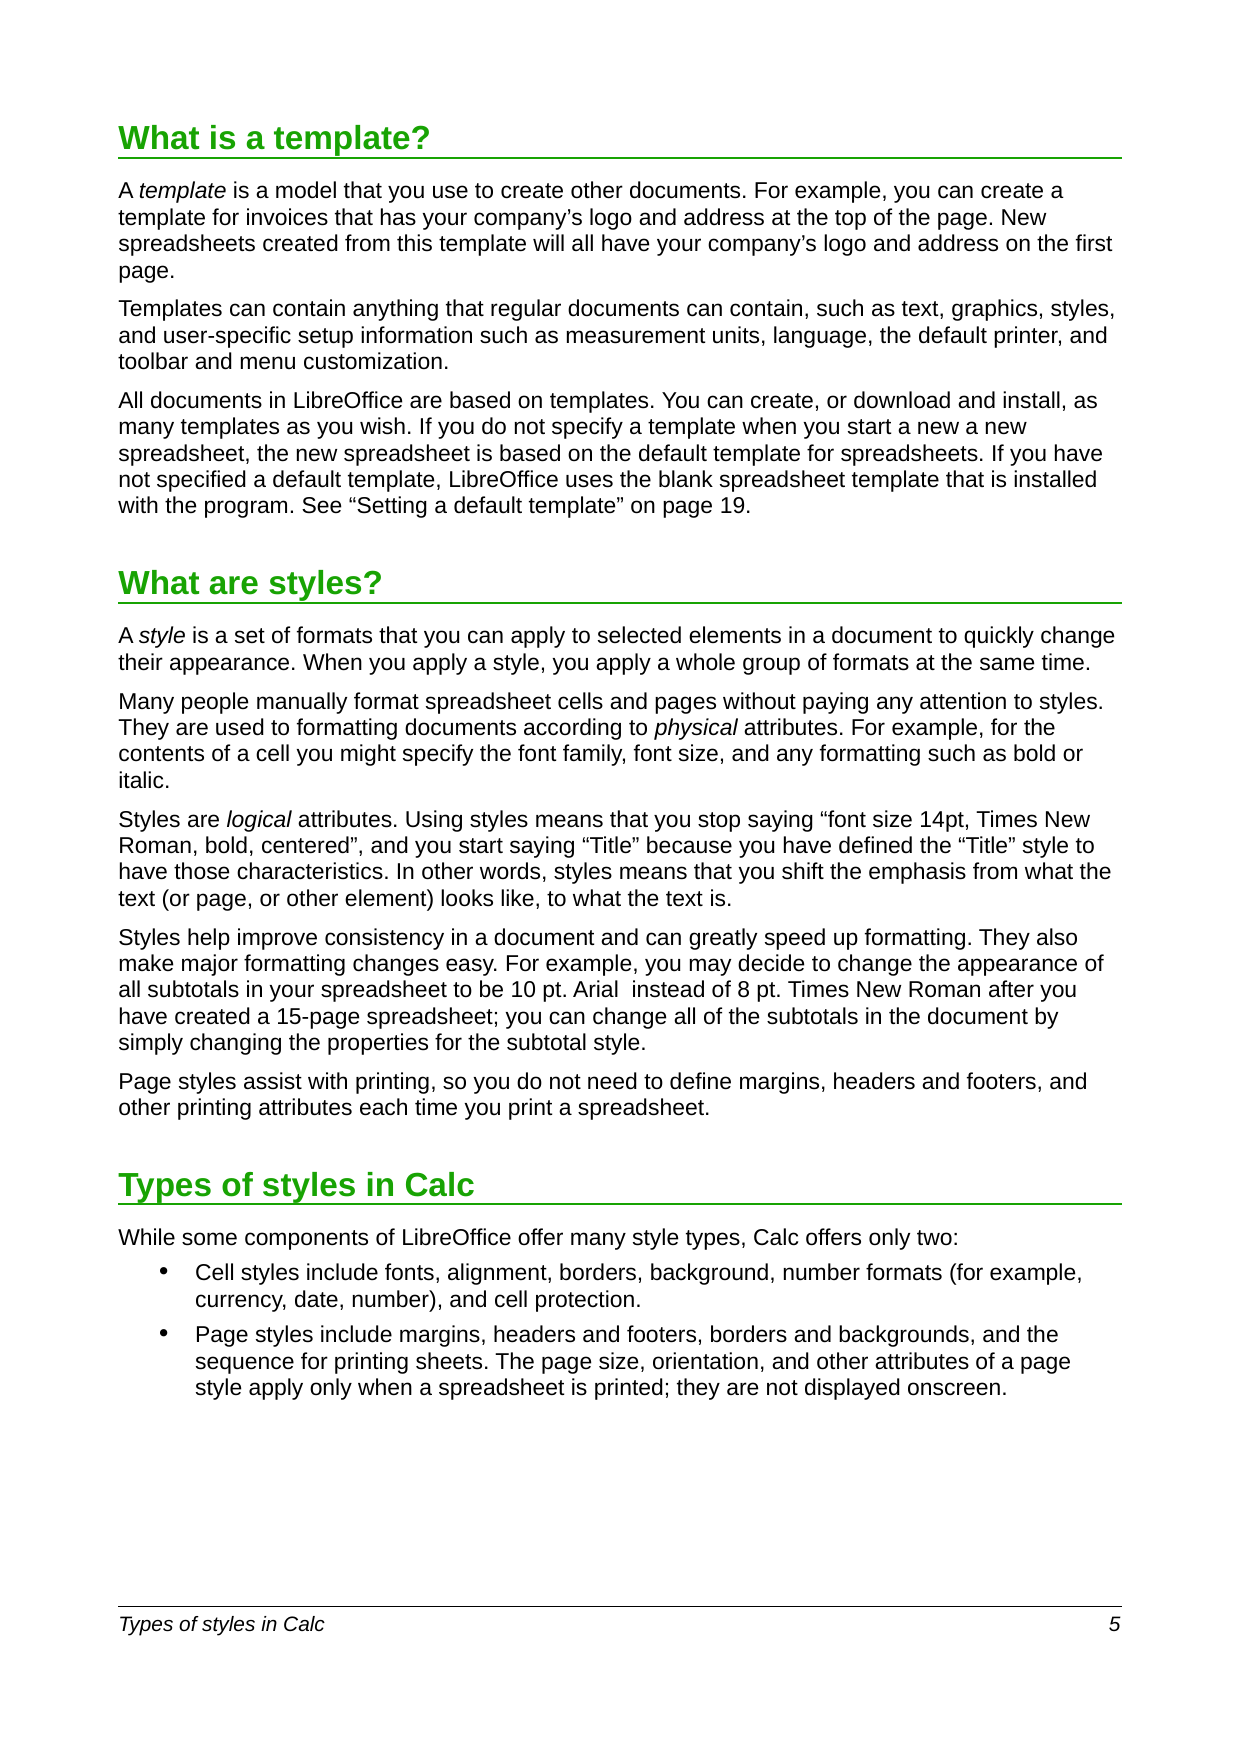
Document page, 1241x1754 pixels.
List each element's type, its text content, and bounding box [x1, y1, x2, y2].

list Page styles include margins, headers and footers, borders and backgrounds, and the sequence for printing sheets. The page size, orientation, and other attributes of a page style apply only when a spreadsheet is printed; they are not displayed onscreen. [156, 1319, 1122, 1401]
text Templates can contain anything that regular documents can contain, such as text, graphics, styles, and user-specific setup information such as measurement units, language, the default printer, and toolbar and menu customization. [118, 295, 1122, 374]
text Styles are logical attributes. Using styles means that you stop saying “font size 14pt, Times New Roman, bold, centered”, and you start saying “Title” because you have defined the “Title” style to have those characteristics. In other words, styles means that you shift the emphasis from what the text (or page, or other element) looks like, to what the text is. [118, 806, 1122, 911]
text All documents in LibreOffice are based on templates. You can create, or download and install, as many templates as you wish. If you do not specify a template when you start a new a new spreadsheet, the new spreadsheet is based on the default template for spreadsheets. If you have not specified a default template, LibreOffice uses the blank spreadsheet template that is installed with the program. See “Setting a default template” on page 19. [118, 387, 1122, 519]
text Styles help improve consistency in a document and can greatly speed up formatting. They also make major formatting changes easy. For example, you may decide to change the appearance of all subtotals in your spreadsheet to be 10 pt. Arial instead of 8 pt. Times New Roman after you have created a 15-page spreadsheet; you can change all of the subtotals in the document by simply changing the properties for the subtotal style. [118, 923, 1122, 1055]
text Page styles assist with printing, so you do not need to define margins, headers and footers, and other printing attributes each time you print a spreadsheet. [118, 1068, 1122, 1121]
text A style is a set of formats that you can apply to selected elements in a document to quickly change their appearance. When you apply a style, you apply a whole group of formats at the same time. [118, 622, 1122, 675]
list Cell styles include fonts, alignment, borders, background, number formats (for example, currency, date, number), and cell protection. [156, 1257, 1122, 1313]
subtitle What are styles? [118, 563, 1122, 602]
subtitle Types of styles in Calc [118, 1165, 1122, 1203]
subtitle What is a template? [118, 118, 1122, 157]
list While some components of LibreOffice offer many style types, Calc offers only two: [118, 1224, 1122, 1251]
text Many people manually format spreadsheet cells and pages without paying any attention to styles. They are used to formatting documents according to physical attributes. For example, for the contents of a cell you might specify the font family, font size, and any formatting such as bold or italic. [118, 688, 1122, 793]
text A template is a model that you use to create other documents. For example, you can create a template for invoices that has your company’s logo and address at the top of the page. New spreadsheets created from this template will all have your company’s logo and address on the first page. [118, 177, 1122, 283]
